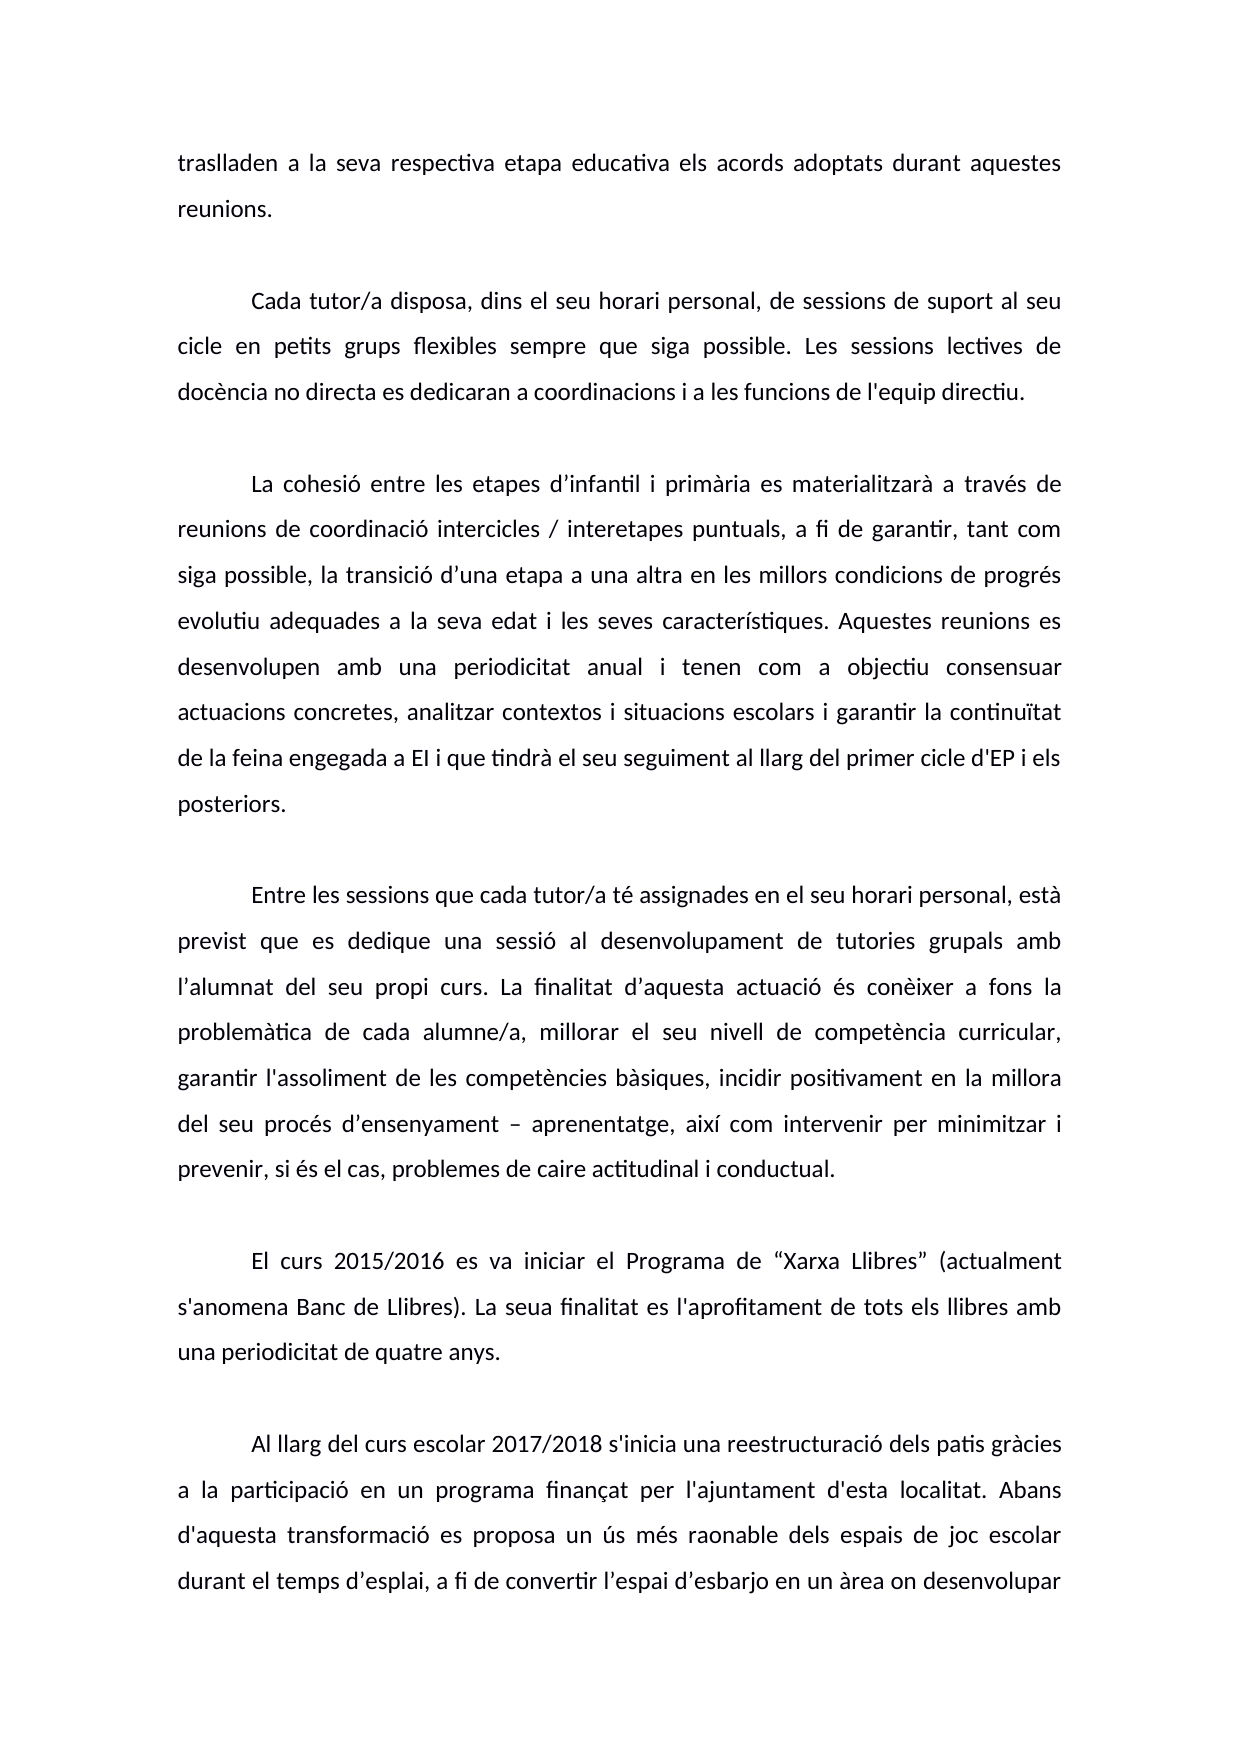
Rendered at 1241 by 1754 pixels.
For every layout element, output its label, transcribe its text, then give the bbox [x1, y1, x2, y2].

text Entre les sessions que cada tutor/a té assignades en el seu horari personal, està previst que es dedique una sessió al desenvolupament de tutories grupals amb l’alumnat del seu propi curs. La finalitat d’aquesta actuació és conèixer a fons la problemàtica de cada alumne/a, millorar el seu nivell de competència curricular, garantir l'assoliment de les competències bàsiques, incidir positivament en la millora del seu procés d’ensenyament – aprenentatge, així com intervenir per minimitzar i prevenir, si és el cas, problemes de caire actitudinal i conductual. [177, 879, 1063, 1184]
text Cada tutor/a disposa, dins el seu horari personal, de sessions de suport al seu cicle en petits grups flexibles sempre que siga possible. Les sessions lectives de docència no directa es dedicaran a coordinacions i a les funcions de l'equip directiu. [177, 285, 1063, 407]
text El curs 2015/2016 es va iniciar el Programa de “Xarxa Llibres” (actualment s'anomena Banc de Llibres). La seua finalitat es l'aprofitament de tots els llibres amb una periodicitat de quatre anys. [177, 1245, 1063, 1367]
text traslladen a la seva respectiva etapa educativa els acords adoptats durant aquestes reunions. [177, 148, 1063, 224]
text Al llarg del curs escolar 2017/2018 s'inicia una reestructuració dels patis gràcies a la participació en un programa finançat per l'ajuntament d'esta localitat. Abans d'aquesta transformació es proposa un ús més raonable dels espais de joc escolar durant el temps d’esplai, a fi de convertir l’espai d’esbarjo en un àrea on desenvolupar [177, 1428, 1063, 1596]
text La cohesió entre les etapes d’infantil i primària es materialitzarà a través de reunions de coordinació intercicles / interetapes puntuals, a fi de garantir, tant com siga possible, la transició d’una etapa a una altra en les millors condicions de progrés evolutiu adequades a la seva edat i les seves característiques. Aquestes reunions es desenvolupen amb una periodicitat anual i tenen com a objectiu consensuar actuacions concretes, analitzar contextos i situacions escolars i garantir la continuïtat de la feina engegada a EI i que tindrà el seu seguiment al llarg del primer cicle d'EP i els posteriors. [177, 468, 1063, 818]
